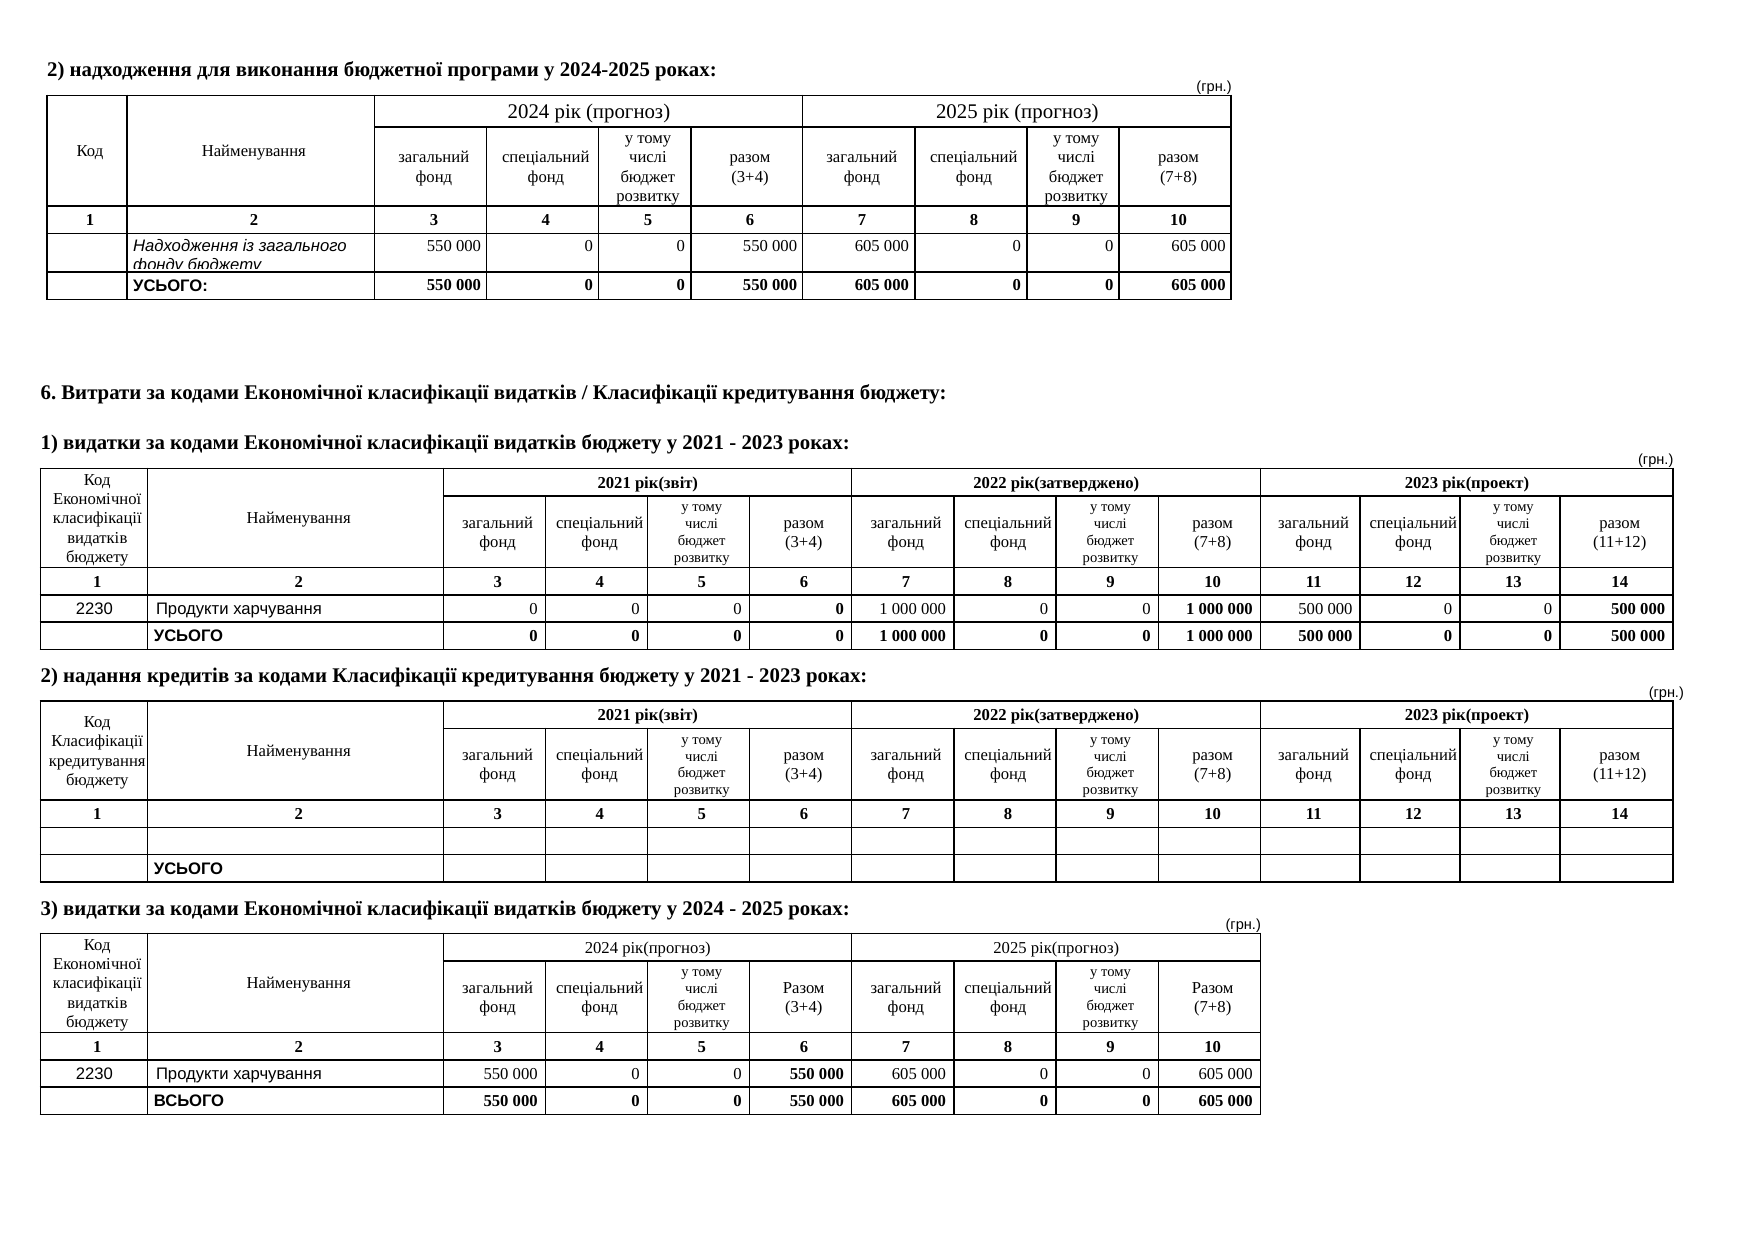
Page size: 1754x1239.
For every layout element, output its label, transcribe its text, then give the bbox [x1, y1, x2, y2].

table_cell Код Економічної класифікації видатків бюджету [41, 469, 147, 567]
table_cell [40, 299, 47, 341]
table_cell [852, 300, 915, 341]
table_cell [1566, 43, 1662, 94]
table_cell 605 000 [1120, 234, 1230, 271]
table_cell 9 [1057, 568, 1158, 594]
table_cell 0 [1057, 1061, 1158, 1086]
table_cell [40, 1115, 47, 1171]
table_cell 0 [1461, 596, 1559, 621]
table_cell [1679, 271, 1724, 298]
table_cell 6 [750, 1033, 851, 1059]
table_header [803, 0, 852, 43]
table_cell [1724, 1086, 1730, 1113]
table_cell [40, 233, 46, 271]
table_cell [1460, 883, 1560, 933]
table_cell [1560, 883, 1566, 933]
table_cell 1 000 000 [1159, 623, 1260, 648]
table_cell 2) надходження для виконання бюджетної програми у 2024-2025 роках: [47, 43, 1119, 94]
table_cell 1) видатки за кодами Економічної класифікації видатків бюджету у 2021 - 2023 роках: [40, 416, 1560, 468]
table_cell [1684, 649, 1730, 700]
table_cell [915, 1115, 954, 1171]
table_cell [852, 855, 953, 881]
table_cell Разом (7+8) [1159, 962, 1260, 1032]
table_cell 2024 рік (прогноз) [375, 96, 802, 126]
table_cell [1724, 271, 1730, 298]
table_cell [40, 126, 46, 205]
table_cell 6 [750, 568, 851, 594]
table_cell загальний фонд [852, 497, 953, 567]
table_cell 1 000 000 [852, 596, 953, 621]
table_cell 0 [648, 1061, 749, 1086]
table_cell Продукти харчування [148, 1061, 443, 1086]
table_cell [148, 300, 374, 341]
table_cell [955, 828, 1055, 854]
table_cell [1662, 299, 1668, 341]
table_cell 500 000 [1261, 596, 1359, 621]
table_header [1460, 0, 1560, 43]
table_cell [0, 567, 40, 594]
table_cell [1260, 233, 1360, 271]
table_cell (грн.) [1158, 883, 1260, 933]
table_cell [1261, 1032, 1360, 1059]
table_cell 1 000 000 [852, 623, 953, 648]
table_cell [1360, 95, 1460, 126]
table_cell [1679, 1059, 1724, 1086]
table_cell [48, 273, 126, 298]
table_cell у тому числі бюджет розвитку [1057, 497, 1158, 567]
table_cell 3 [444, 1033, 545, 1059]
table_cell [852, 1115, 915, 1171]
table_cell [648, 300, 691, 341]
table_cell 4 [546, 1033, 647, 1059]
table_header [1360, 0, 1460, 43]
table_cell 3) видатки за кодами Економічної класифікації видатків бюджету у 2024 - 2025 роках: [40, 883, 1158, 933]
table_cell 12 [1361, 801, 1459, 826]
table_cell [1724, 1114, 1730, 1171]
table_cell [1360, 1114, 1460, 1171]
table_cell [1057, 855, 1158, 881]
table_cell [1566, 883, 1662, 933]
table_cell [1260, 299, 1360, 341]
table_header [1119, 0, 1158, 43]
table_cell 0 [546, 623, 647, 648]
table_cell (грн.) [1560, 416, 1673, 468]
table_cell [1260, 205, 1360, 232]
table_cell 8 [955, 801, 1055, 826]
table_cell [1684, 700, 1730, 727]
table_cell [1560, 1086, 1566, 1113]
table_cell [148, 341, 374, 380]
table_cell [1724, 126, 1730, 205]
table_header [1231, 0, 1260, 43]
table_cell [1261, 828, 1359, 854]
table_cell [0, 649, 40, 700]
table_cell УСЬОГО [148, 855, 443, 881]
table_cell [1261, 1059, 1360, 1086]
table_cell 7 [852, 568, 953, 594]
table_cell 0 [487, 273, 598, 298]
table_cell [1684, 799, 1730, 826]
table_cell [1158, 341, 1231, 380]
table_cell 2) надання кредитів за кодами Класифікації кредитування бюджету у 2021 - 2023 роках: [40, 650, 1560, 700]
table_cell [1662, 960, 1668, 1032]
table_cell [1684, 43, 1730, 94]
table_cell [691, 300, 749, 341]
table_cell 0 [599, 234, 690, 271]
table_cell [1674, 594, 1684, 621]
table_cell [648, 828, 749, 854]
table_cell Код Класифікації кредитування бюджету [41, 702, 147, 799]
table_header [599, 0, 647, 43]
table_cell [691, 341, 749, 380]
table_cell [1674, 468, 1684, 495]
table_cell [1662, 933, 1673, 960]
table_cell [375, 300, 443, 341]
table_cell Код [48, 96, 126, 205]
table_cell [1260, 271, 1360, 298]
table_cell [1679, 205, 1724, 232]
table_cell [0, 43, 40, 94]
table_cell [1460, 960, 1560, 1032]
table_cell [1460, 299, 1560, 341]
table_cell [0, 826, 40, 854]
table_cell [1560, 960, 1566, 1032]
table_cell [127, 300, 148, 341]
table_cell [0, 95, 40, 126]
table_cell [1460, 271, 1560, 298]
table_cell [955, 855, 1055, 881]
table_cell 2024 рік(прогноз) [444, 934, 851, 960]
table_cell [1724, 1059, 1730, 1086]
table_cell [750, 341, 803, 380]
table_cell Найменування [148, 702, 443, 799]
table_cell [1662, 1032, 1668, 1059]
table_cell [1684, 621, 1730, 648]
table_cell 500 000 [1561, 596, 1672, 621]
table_cell разом (11+12) [1561, 497, 1672, 567]
table_cell [1119, 300, 1158, 341]
table_cell 0 [444, 623, 545, 648]
table_cell разом (7+8) [1120, 128, 1230, 205]
table_cell [1560, 299, 1566, 341]
table_cell 1 [41, 568, 147, 594]
table_cell загальний фонд [444, 962, 545, 1032]
table_cell [1560, 205, 1566, 232]
table_cell [1679, 1086, 1724, 1113]
table_cell [1260, 341, 1360, 380]
table_cell [1662, 271, 1668, 298]
table_cell спеціальний фонд [1361, 729, 1459, 799]
table_cell 0 [1057, 1088, 1158, 1113]
table_cell [1360, 1086, 1460, 1113]
table_cell [443, 341, 487, 380]
table_cell 0 [955, 1061, 1055, 1086]
table_cell [0, 380, 40, 416]
table_cell [1566, 1059, 1662, 1086]
table_cell спеціальний фонд [955, 962, 1055, 1032]
table_cell [1668, 299, 1679, 341]
table_cell спеціальний фонд [487, 128, 598, 205]
table_cell 0 [1028, 234, 1118, 271]
table_cell [1232, 95, 1260, 126]
table_cell у тому числі бюджет розвитку [648, 962, 749, 1032]
table_cell [1027, 1115, 1056, 1171]
table_cell [1260, 1114, 1360, 1171]
table_cell 5 [648, 801, 749, 826]
table_cell [1662, 95, 1673, 126]
table_cell [127, 1115, 148, 1171]
table_cell [487, 341, 545, 380]
table_cell [1460, 1086, 1560, 1113]
table_cell [0, 468, 40, 495]
table_cell [1679, 233, 1724, 271]
table_cell [1679, 341, 1724, 380]
table_cell разом (3+4) [692, 128, 802, 205]
table_cell [1668, 1059, 1679, 1086]
table_cell загальний фонд [375, 128, 486, 205]
table_cell [599, 341, 647, 380]
table_cell [1724, 299, 1730, 341]
table_cell [1159, 855, 1260, 881]
table_cell [1566, 1114, 1662, 1171]
table_header [1056, 0, 1119, 43]
table_cell [1260, 43, 1360, 94]
table_cell [1566, 205, 1662, 232]
table_cell 0 [599, 273, 690, 298]
table_cell [1684, 567, 1730, 594]
table_cell 2 [148, 801, 443, 826]
table_cell [1674, 826, 1684, 854]
table_cell 9 [1057, 801, 1158, 826]
table_cell [1673, 881, 1684, 933]
table_cell разом (7+8) [1159, 497, 1260, 567]
table_cell 13 [1461, 801, 1559, 826]
table_cell 550 000 [692, 234, 802, 271]
table_cell [0, 728, 40, 799]
table_cell 2021 рік(звіт) [444, 702, 851, 727]
table_cell 0 [1057, 623, 1158, 648]
table_cell 11 [1261, 801, 1359, 826]
table_cell 0 [750, 623, 851, 648]
table_cell 0 [916, 273, 1026, 298]
table_cell [1460, 233, 1560, 271]
table_cell [1461, 828, 1559, 854]
table_cell [40, 271, 46, 298]
table_cell УСЬОГО: [128, 273, 374, 298]
table_cell [1261, 960, 1360, 1032]
table_cell [852, 341, 915, 380]
table_cell [1360, 43, 1460, 94]
table_cell [1057, 828, 1158, 854]
table_cell [750, 300, 803, 341]
table_header [1260, 0, 1360, 43]
table_cell 0 [648, 623, 749, 648]
table_cell [1566, 960, 1662, 1032]
table_cell [1560, 650, 1566, 700]
table_cell [1027, 341, 1056, 380]
table_cell [1460, 1059, 1560, 1086]
table_cell 4 [546, 801, 647, 826]
table_cell [1674, 495, 1684, 567]
table_cell [1679, 1114, 1724, 1171]
table_cell [1460, 1114, 1560, 1171]
table_cell [1662, 205, 1668, 232]
table_cell [545, 1115, 598, 1171]
table_cell спеціальний фонд [955, 729, 1055, 799]
table_cell [1119, 1115, 1158, 1171]
table_cell 0 [955, 623, 1055, 648]
table_cell [41, 855, 147, 881]
table_cell [0, 416, 40, 468]
table_cell 550 000 [375, 234, 486, 271]
table_cell [648, 855, 749, 881]
table_cell [0, 1114, 40, 1171]
table_header [1679, 0, 1724, 43]
table_cell 0 [546, 1088, 647, 1113]
table_cell 2 [128, 207, 374, 232]
table_cell 2025 рік (прогноз) [803, 96, 1230, 126]
table_cell 7 [852, 1033, 953, 1059]
table_cell [1724, 1032, 1730, 1059]
table_cell Продукти харчування [148, 596, 443, 621]
table_cell [545, 341, 598, 380]
table_cell [1674, 567, 1684, 594]
table_cell [1360, 126, 1460, 205]
table_cell 12 [1361, 568, 1459, 594]
table_cell Найменування [128, 96, 374, 205]
table_cell [1460, 95, 1560, 126]
table_cell [1668, 1086, 1679, 1113]
table_cell загальний фонд [1261, 497, 1359, 567]
table_cell [1679, 1032, 1724, 1059]
table_cell разом (7+8) [1159, 729, 1260, 799]
table_cell [1668, 1114, 1679, 1171]
table_cell [1674, 728, 1684, 799]
table_cell 10 [1159, 801, 1260, 826]
table_cell у тому числі бюджет розвитку [599, 128, 690, 205]
table_cell [1231, 341, 1260, 380]
table_cell 605 000 [803, 273, 914, 298]
table_cell 550 000 [444, 1061, 545, 1086]
table_cell [545, 300, 598, 341]
table_cell 0 [1028, 273, 1118, 298]
table_cell 0 [1361, 596, 1459, 621]
table_cell 4 [546, 568, 647, 594]
table_cell [0, 960, 40, 1032]
table_cell 605 000 [852, 1088, 953, 1113]
table_cell [954, 341, 1027, 380]
table_cell [148, 1115, 374, 1171]
table_cell загальний фонд [444, 729, 545, 799]
table_cell [1360, 883, 1460, 933]
table_cell [40, 95, 46, 126]
table_header [47, 0, 127, 43]
table_cell [1724, 205, 1730, 232]
table_cell [1662, 1059, 1668, 1086]
table_cell 0 [546, 1061, 647, 1086]
table_cell [1232, 233, 1260, 271]
table_cell 8 [955, 568, 1055, 594]
table_cell [1684, 380, 1730, 416]
table_cell 6 [750, 801, 851, 826]
table_cell [47, 341, 127, 380]
table_cell 2023 рік(проект) [1261, 469, 1672, 495]
table_cell 0 [916, 234, 1026, 271]
table_cell [1232, 271, 1260, 298]
table_cell 5 [648, 568, 749, 594]
table_cell Код Економічної класифікації видатків бюджету [41, 934, 147, 1032]
table_header [750, 0, 803, 43]
table_cell [1159, 828, 1260, 854]
table_cell [1260, 126, 1360, 205]
table_cell [915, 300, 954, 341]
table_cell 9 [1028, 207, 1118, 232]
table_cell у тому числі бюджет розвитку [1461, 497, 1559, 567]
table_cell [1360, 341, 1460, 380]
table_cell [1056, 300, 1119, 341]
table_cell [852, 828, 953, 854]
table_cell 605 000 [852, 1061, 953, 1086]
table_cell [0, 341, 40, 380]
table_cell спеціальний фонд [916, 128, 1026, 205]
table_cell [803, 341, 852, 380]
table_cell 550 000 [750, 1088, 851, 1113]
table_cell 0 [648, 1088, 749, 1113]
table_cell у тому числі бюджет розвитку [648, 729, 749, 799]
table_header [487, 0, 545, 43]
table_cell [1668, 1032, 1679, 1059]
table_cell 6 [692, 207, 802, 232]
table_cell 2025 рік(прогноз) [852, 934, 1260, 960]
table_cell [803, 1115, 852, 1171]
table_cell 1 [41, 801, 147, 826]
table_cell [954, 1115, 1027, 1171]
table_cell [375, 1115, 443, 1171]
table_cell [1684, 416, 1730, 468]
table_cell 5 [648, 1033, 749, 1059]
table_cell [1566, 341, 1662, 380]
table_cell [1261, 933, 1360, 960]
table_cell [1560, 233, 1566, 271]
table_cell 3 [444, 568, 545, 594]
table_cell [1260, 95, 1360, 126]
table_cell [1566, 95, 1662, 126]
table_cell [0, 495, 40, 567]
table_cell [47, 1115, 127, 1171]
table_cell [1668, 126, 1679, 205]
table_header [545, 0, 598, 43]
table_cell разом (3+4) [750, 497, 851, 567]
table_cell [1566, 1032, 1662, 1059]
table_cell [1673, 933, 1684, 960]
table_cell [48, 234, 126, 271]
table_cell [444, 828, 545, 854]
table_cell [1560, 1032, 1566, 1059]
table_cell [1361, 828, 1459, 854]
table_cell УСЬОГО [148, 623, 443, 648]
table_cell [0, 621, 40, 648]
table_cell 10 [1159, 1033, 1260, 1059]
table_cell [648, 1115, 691, 1171]
table_header [148, 0, 374, 43]
table_cell [1566, 271, 1662, 298]
table_header [1560, 0, 1566, 43]
table_cell [803, 300, 852, 341]
table_cell [1360, 960, 1460, 1032]
table_cell [0, 233, 40, 271]
table_cell [40, 43, 47, 94]
table_cell [0, 854, 40, 881]
table_cell [127, 341, 148, 380]
table_cell 550 000 [375, 273, 486, 298]
table_cell [1674, 799, 1684, 826]
table_cell [1260, 883, 1360, 933]
table_cell 0 [444, 596, 545, 621]
table_cell [0, 594, 40, 621]
table_cell [47, 300, 127, 341]
table_cell [954, 300, 1027, 341]
table_header [691, 0, 749, 43]
table_cell [1361, 855, 1459, 881]
table_cell [1231, 43, 1260, 94]
table_cell Надходження із загального фонду бюджету [128, 234, 374, 271]
table_cell 14 [1561, 801, 1672, 826]
table_cell 5 [599, 207, 690, 232]
table_cell [1662, 43, 1673, 94]
table_cell [1668, 960, 1679, 1032]
table_cell [1662, 341, 1668, 380]
table_cell 2023 рік(проект) [1261, 702, 1672, 727]
table_cell [1232, 126, 1260, 205]
table_cell [1056, 341, 1119, 380]
table_cell [443, 1115, 487, 1171]
table_cell [0, 1059, 40, 1086]
table_cell [1684, 881, 1730, 933]
table_cell [148, 828, 443, 854]
table_cell [1566, 126, 1662, 205]
table_cell [1232, 205, 1260, 232]
table_cell 500 000 [1261, 623, 1359, 648]
table_cell [1056, 1115, 1119, 1171]
table_cell разом (3+4) [750, 729, 851, 799]
table_cell 0 [648, 596, 749, 621]
table_cell 550 000 [444, 1088, 545, 1113]
table_header [40, 0, 47, 43]
table_cell [1724, 341, 1730, 380]
table_cell [444, 855, 545, 881]
table_cell 3 [375, 207, 486, 232]
table_cell [546, 828, 647, 854]
table_cell [41, 828, 147, 854]
table_cell [546, 855, 647, 881]
table_cell [0, 205, 40, 232]
table_cell (грн.) [1566, 649, 1684, 700]
table_cell [1679, 960, 1724, 1032]
table_cell 0 [955, 596, 1055, 621]
table_cell [1684, 854, 1730, 881]
table_cell [40, 341, 47, 380]
table_cell спеціальний фонд [546, 729, 647, 799]
table_cell [443, 300, 487, 341]
table_cell [1668, 271, 1679, 298]
table_cell [0, 299, 40, 341]
table_cell 14 [1561, 568, 1672, 594]
table_cell [1684, 728, 1730, 799]
table_cell [1460, 341, 1560, 380]
table_cell [1724, 960, 1730, 1032]
table_cell спеціальний фонд [1361, 497, 1459, 567]
table_header [648, 0, 691, 43]
table_cell 0 [750, 596, 851, 621]
table_cell [0, 799, 40, 826]
table_header [375, 0, 443, 43]
table_cell спеціальний фонд [546, 497, 647, 567]
table_cell 0 [1057, 596, 1158, 621]
table_cell [1679, 126, 1724, 205]
table_cell 1 [41, 1033, 147, 1059]
table_cell [1684, 468, 1730, 495]
table_cell [599, 300, 647, 341]
table_cell [1360, 1032, 1460, 1059]
table_cell у тому числі бюджет розвитку [1057, 729, 1158, 799]
table_cell 1 000 000 [1159, 596, 1260, 621]
table_cell 2230 [41, 1061, 147, 1086]
table_header [1566, 0, 1662, 43]
table_cell 10 [1120, 207, 1230, 232]
table_cell [0, 1032, 40, 1059]
table_cell [1673, 95, 1684, 126]
table_cell 605 000 [1159, 1088, 1260, 1113]
table_cell [1673, 43, 1684, 94]
table_cell 10 [1159, 568, 1260, 594]
table_cell загальний фонд [1261, 729, 1359, 799]
table_cell [599, 1115, 647, 1171]
table_cell [40, 205, 46, 232]
table_header [127, 0, 148, 43]
table_cell 8 [916, 207, 1026, 232]
table_cell 0 [546, 596, 647, 621]
table_cell [1566, 233, 1662, 271]
table_cell [1461, 855, 1559, 881]
table_cell 1 [48, 207, 126, 232]
table_cell (грн.) [1119, 43, 1231, 94]
table_cell 4 [487, 207, 598, 232]
table_cell [1566, 1086, 1662, 1113]
table_cell 2230 [41, 596, 147, 621]
table_cell [1360, 271, 1460, 298]
table_cell Найменування [148, 469, 443, 567]
table_cell [1662, 126, 1668, 205]
table_cell [1231, 299, 1260, 341]
table_cell [1261, 1086, 1360, 1113]
table_cell загальний фонд [803, 128, 914, 205]
table_header [954, 0, 1027, 43]
table_cell [1360, 299, 1460, 341]
table_cell загальний фонд [444, 497, 545, 567]
table_cell у тому числі бюджет розвитку [1461, 729, 1559, 799]
table_cell [1158, 1115, 1231, 1171]
table_cell [487, 300, 545, 341]
table_cell [1674, 621, 1684, 648]
table_cell 0 [955, 1088, 1055, 1113]
table_cell у тому числі бюджет розвитку [1028, 128, 1118, 205]
table_cell [1724, 233, 1730, 271]
table_cell [648, 341, 691, 380]
table_cell 2022 рік(затверджено) [852, 702, 1260, 727]
table_header [0, 0, 40, 43]
table_header [1662, 0, 1668, 43]
table_cell [487, 1115, 545, 1171]
table_cell [0, 1086, 40, 1113]
table_cell спеціальний фонд [546, 962, 647, 1032]
table_cell [1460, 43, 1560, 94]
table_cell [1560, 95, 1566, 126]
table_cell у тому числі бюджет розвитку [648, 497, 749, 567]
table_cell 2022 рік(затверджено) [852, 469, 1260, 495]
table_cell [1560, 341, 1566, 380]
table_cell [1662, 233, 1668, 271]
table_cell 7 [803, 207, 914, 232]
table_cell [1662, 1086, 1668, 1113]
table_cell [1561, 828, 1672, 854]
table_cell [1560, 1114, 1566, 1171]
table_cell [1561, 855, 1672, 881]
table_cell 13 [1461, 568, 1559, 594]
table_cell [1231, 1115, 1260, 1171]
table_header [443, 0, 487, 43]
table_cell 500 000 [1561, 623, 1672, 648]
table_cell [1668, 341, 1679, 380]
table_cell 605 000 [1120, 273, 1230, 298]
table_cell [1158, 300, 1231, 341]
table_cell [1460, 205, 1560, 232]
table_cell 9 [1057, 1033, 1158, 1059]
table_cell [1261, 855, 1359, 881]
table_cell Найменування [148, 934, 443, 1032]
table_cell [0, 271, 40, 298]
table_cell 550 000 [750, 1061, 851, 1086]
table_cell [750, 855, 851, 881]
table_cell [1674, 700, 1684, 727]
table_cell [0, 126, 40, 205]
table_cell [1560, 126, 1566, 205]
table_cell [1566, 933, 1662, 960]
table_cell [1460, 126, 1560, 205]
table_cell [1460, 933, 1560, 960]
table_cell [1684, 495, 1730, 567]
table_cell 8 [955, 1033, 1055, 1059]
table_cell 11 [1261, 568, 1359, 594]
table_cell [1360, 205, 1460, 232]
table_cell [1566, 299, 1662, 341]
table_cell [1360, 1059, 1460, 1086]
table_cell спеціальний фонд [955, 497, 1055, 567]
table_cell [691, 1115, 749, 1171]
table_cell [1668, 233, 1679, 271]
table_cell [1560, 933, 1566, 960]
table_cell [1360, 933, 1460, 960]
table_cell 605 000 [803, 234, 914, 271]
table_cell 2 [148, 1033, 443, 1059]
table_cell [915, 341, 954, 380]
table_cell [1560, 43, 1566, 94]
table_cell [1460, 1032, 1560, 1059]
table_cell 2021 рік(звіт) [444, 469, 851, 495]
table_cell [1119, 341, 1158, 380]
table_header [1027, 0, 1056, 43]
table_cell [1360, 233, 1460, 271]
table_cell [1684, 594, 1730, 621]
table_cell [0, 700, 40, 727]
table_cell Разом (3+4) [750, 962, 851, 1032]
table_cell [750, 828, 851, 854]
table_cell [1560, 271, 1566, 298]
table_cell 605 000 [1159, 1061, 1260, 1086]
table_cell [1684, 95, 1730, 126]
table_cell [750, 1115, 803, 1171]
table_cell 7 [852, 801, 953, 826]
table_cell [0, 933, 40, 960]
table_cell 0 [1361, 623, 1459, 648]
table_cell 0 [1461, 623, 1559, 648]
table_cell разом (11+12) [1561, 729, 1672, 799]
table_cell 6. Витрати за кодами Економічної класифікації видатків / Класифікації кредитування бюджету: [40, 380, 1684, 416]
table_cell [1662, 1114, 1668, 1171]
table_cell загальний фонд [852, 962, 953, 1032]
table_cell [1684, 826, 1730, 854]
table_cell 0 [487, 234, 598, 271]
table_header [1158, 0, 1231, 43]
table_cell 2 [148, 568, 443, 594]
table_cell ВСЬОГО [148, 1088, 443, 1113]
table_cell у тому числі бюджет розвитку [1057, 962, 1158, 1032]
table_header [1668, 0, 1679, 43]
table_cell [1674, 854, 1684, 881]
table_cell [0, 881, 40, 933]
table_header [915, 0, 954, 43]
table_cell 3 [444, 801, 545, 826]
table_cell [1560, 1059, 1566, 1086]
table_cell [375, 341, 443, 380]
table_header [852, 0, 915, 43]
table_cell [1662, 883, 1673, 933]
table_cell загальний фонд [852, 729, 953, 799]
table_cell [1668, 205, 1679, 232]
table_cell [41, 623, 147, 648]
table_cell [1679, 299, 1724, 341]
table_cell [1684, 933, 1730, 960]
table_cell [1027, 300, 1056, 341]
table_cell [1673, 416, 1684, 468]
table_cell [41, 1088, 147, 1113]
table_header [1724, 0, 1730, 43]
table_cell 550 000 [692, 273, 802, 298]
